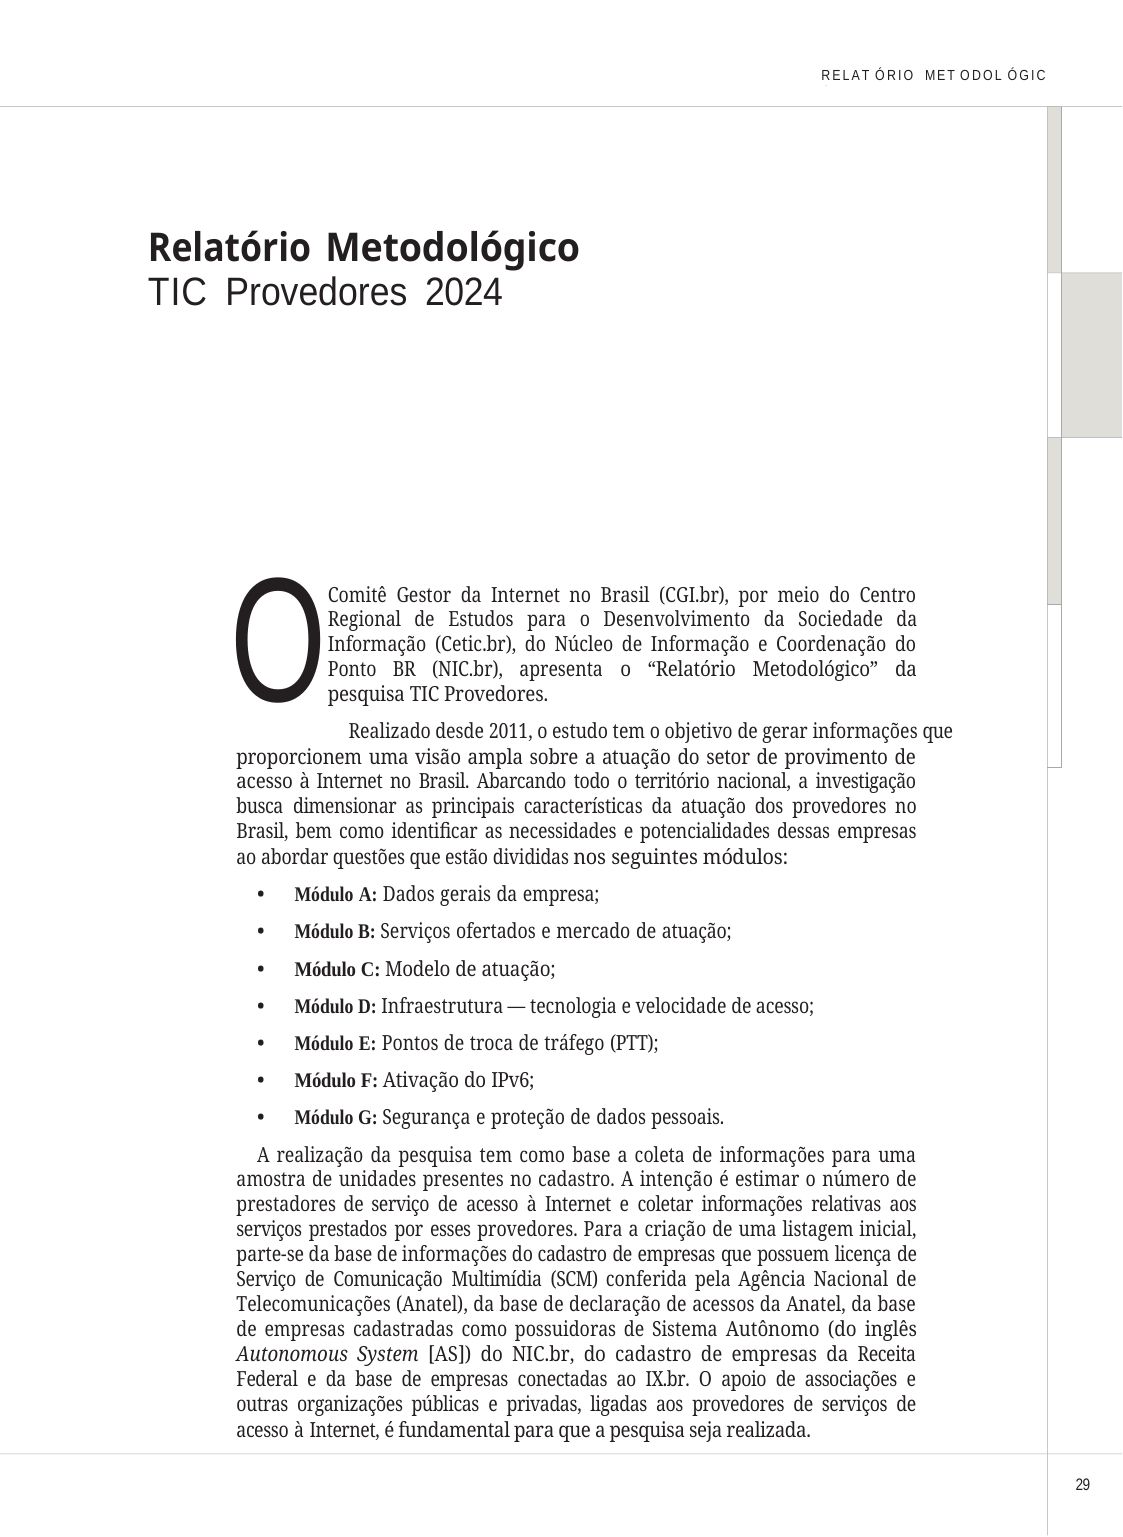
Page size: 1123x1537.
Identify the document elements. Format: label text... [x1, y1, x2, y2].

list Módulo B: Serviços ofertados e mercado de atuação; [257, 917, 990, 945]
text Relatório Metodológico [148, 226, 990, 270]
text TIC Provedores 2024 [148, 270, 990, 314]
list Módulo D: Infraestrutura — tecnologia e velocidade de acesso; [257, 991, 990, 1019]
list Módulo G: Segurança e proteção de dados pessoais. [257, 1102, 990, 1131]
list Módulo F: Ativação do IPv6; [257, 1065, 990, 1094]
text proporcionem uma visão ampla sobre a atuação do setor de provimento de acesso à Internet no Brasil. Abarcando todo o território nacional, a investigação busca dimensionar as principais características da atuação dos provedores no Brasil, bem como identificar as necessidades e potencialidades dessas empresas ao abordar questões que estão divididas nos seguintes módulos: [236, 745, 917, 870]
text Comitê Gestor da Internet no Brasil (CGI.br), por meio do Centro Regional de Estudos para o Desenvolvimento da Sociedade da Informação (Cetic.br), do Núcleo de Informação e Coordenação do Ponto BR (NIC.br), apresenta o “Relatório Metodológico” da pesquisa TIC Provedores. [328, 583, 917, 708]
text A realização da pesquisa tem como base a coleta de informações para uma amostra de unidades presentes no cadastro. A intenção é estimar o número de prestadores de serviço de acesso à Internet e coletar informações relativas aos serviços prestados por esses provedores. Para a criação de uma listagem inicial, parte-se da base de informações do cadastro de empresas que possuem licença de Serviço de Comunicação Multimídia (SCM) conferida pela Agência Nacional de Telecomunicações (Anatel), da base de declaração de acessos da Anatel, da base de empresas cadastradas como possuidoras de Sistema Autônomo (do inglês Autonomous System [AS]) do NIC.br, do cadastro de empresas da Receita Federal e da base de empresas conectadas ao IX.br. O apoio de associações e outras organizações públicas e privadas, ligadas aos provedores de serviços de acesso à Internet, é fundamental para que a pesquisa seja realizada. [236, 1142, 917, 1443]
text Realizado desde 2011, o estudo tem o objetivo de gerar informações que [348, 717, 990, 743]
list Módulo E: Pontos de troca de tráfego (PTT); [257, 1028, 990, 1057]
list Módulo A: Dados gerais da empresa; [257, 879, 990, 908]
text O [230, 547, 326, 739]
list Módulo C: Modelo de atuação; [257, 954, 990, 982]
